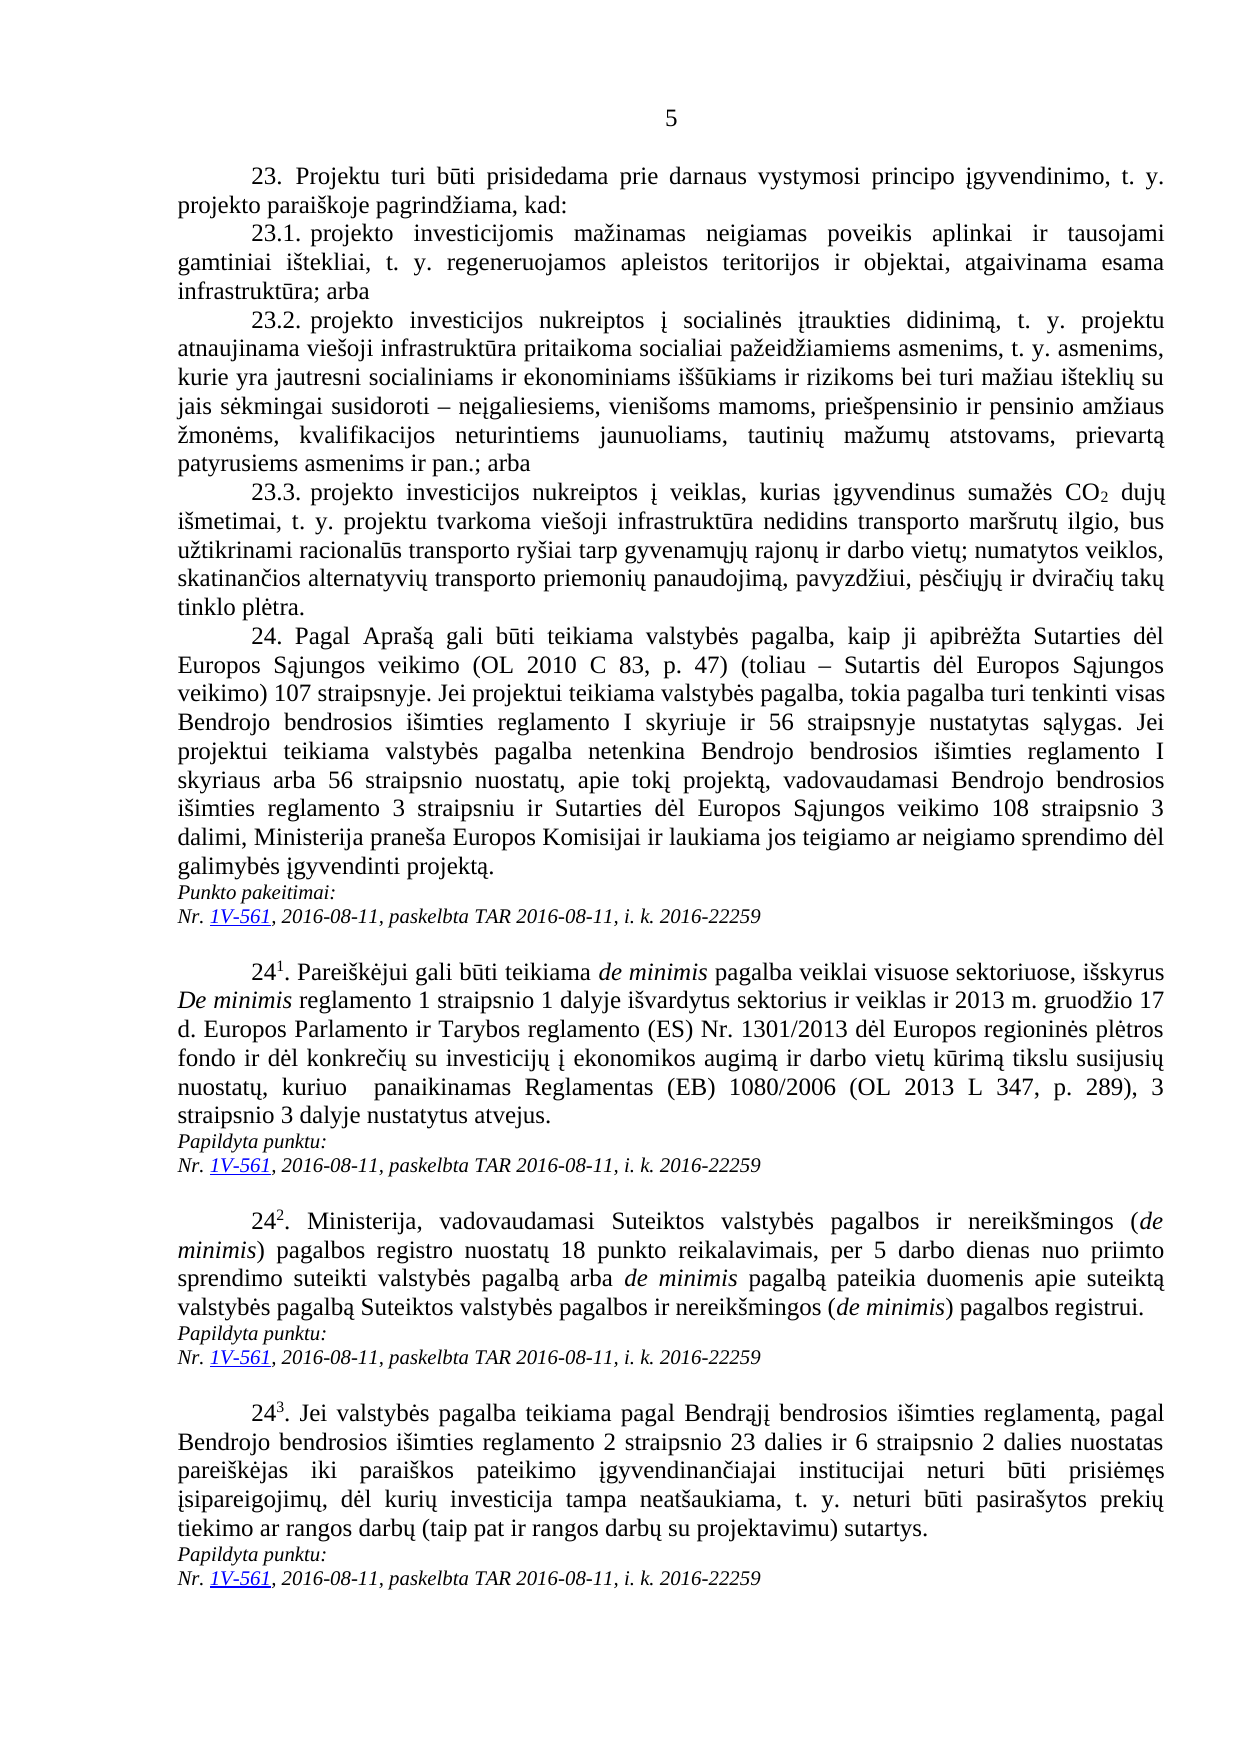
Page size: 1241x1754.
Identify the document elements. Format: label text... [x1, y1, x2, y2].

text 23. Projektu turi būti prisidedama prie darnaus vystymosi principo įgyvendinimo, t. y. projekto paraiškoje pagrindžiama, kad: [177, 161, 1165, 218]
text 23.1. projekto investicijomis mažinamas neigiamas poveikis aplinkai ir tausojami gamtiniai ištekliai, t. y. regeneruojamos apleistos teritorijos ir objektai, atgaivinama esama infrastruktūra; arba [177, 218, 1165, 305]
text Papildyta punktu: [177, 1542, 1165, 1566]
text Nr. 1V-561, 2016-08-11, paskelbta TAR 2016-08-11, i. k. 2016-22259 [177, 1566, 1165, 1590]
text Nr. 1V-561, 2016-08-11, paskelbta TAR 2016-08-11, i. k. 2016-22259 [177, 904, 1165, 928]
text Papildyta punktu: [177, 1129, 1165, 1153]
text Nr. 1V-561, 2016-08-11, paskelbta TAR 2016-08-11, i. k. 2016-22259 [177, 1153, 1165, 1177]
text 23.2. projekto investicijos nukreiptos į socialinės įtraukties didinimą, t. y. projektu atnaujinama viešoji infrastruktūra pritaikoma socialiai pažeidžiamiems asmenims, t. y. asmenims, kurie yra jautresni socialiniams ir ekonominiams iššūkiams ir rizikoms bei turi mažiau išteklių su jais sėkmingai susidoroti – neįgaliesiems, vienišoms mamoms, priešpensinio ir pensinio amžiaus žmonėms, kvalifikacijos neturintiems jaunuoliams, tautinių mažumų atstovams, prievartą patyrusiems asmenims ir pan.; arba [177, 305, 1165, 477]
text 23.3. projekto investicijos nukreiptos į veiklas, kurias įgyvendinus sumažės CO2 dujų išmetimai, t. y. projektu tvarkoma viešoji infrastruktūra nedidins transporto maršrutų ilgio, bus užtikrinami racionalūs transporto ryšiai tarp gyvenamųjų rajonų ir darbo vietų; numatytos veiklos, skatinančios alternatyvių transporto priemonių panaudojimą, pavyzdžiui, pėsčiųjų ir dviračių takų tinklo plėtra. [177, 477, 1165, 621]
text 242. Ministerija, vadovaudamasi Suteiktos valstybės pagalbos ir nereikšmingos (de minimis) pagalbos registro nuostatų 18 punkto reikalavimais, per 5 darbo dienas nuo priimto sprendimo suteikti valstybės pagalbą arba de minimis pagalbą pateikia duomenis apie suteiktą valstybės pagalbą Suteiktos valstybės pagalbos ir nereikšmingos (de minimis) pagalbos registrui. [177, 1206, 1165, 1321]
text 241. Pareiškėjui gali būti teikiama de minimis pagalba veiklai visuose sektoriuose, išskyrus De minimis reglamento 1 straipsnio 1 dalyje išvardytus sektorius ir veiklas ir 2013 m. gruodžio 17 d. Europos Parlamento ir Tarybos reglamento (ES) Nr. 1301/2013 dėl Europos regioninės plėtros fondo ir dėl konkrečių su investicijų į ekonomikos augimą ir darbo vietų kūrimą tikslu susijusių nuostatų, kuriuo panaikinamas Reglamentas (EB) 1080/2006 (OL 2013 L 347, p. 289), 3 straipsnio 3 dalyje nustatytus atvejus. [177, 957, 1165, 1129]
text Punkto pakeitimai: [177, 880, 1165, 904]
text 24. Pagal Aprašą gali būti teikiama valstybės pagalba, kaip ji apibrėžta Sutarties dėl Europos Sąjungos veikimo (OL 2010 C 83, p. 47) (toliau – Sutartis dėl Europos Sąjungos veikimo) 107 straipsnyje. Jei projektui teikiama valstybės pagalba, tokia pagalba turi tenkinti visas Bendrojo bendrosios išimties reglamento I skyriuje ir 56 straipsnyje nustatytas sąlygas. Jei projektui teikiama valstybės pagalba netenkina Bendrojo bendrosios išimties reglamento I skyriaus arba 56 straipsnio nuostatų, apie tokį projektą, vadovaudamasi Bendrojo bendrosios išimties reglamento 3 straipsniu ir Sutarties dėl Europos Sąjungos veikimo 108 straipsnio 3 dalimi, Ministerija praneša Europos Komisijai ir laukiama jos teigiamo ar neigiamo sprendimo dėl galimybės įgyvendinti projektą. [177, 621, 1165, 880]
text 243. Jei valstybės pagalba teikiama pagal Bendrąjį bendrosios išimties reglamentą, pagal Bendrojo bendrosios išimties reglamento 2 straipsnio 23 dalies ir 6 straipsnio 2 dalies nuostatas pareiškėjas iki paraiškos pateikimo įgyvendinančiajai institucijai neturi būti prisiėmęs įsipareigojimų, dėl kurių investicija tampa neatšaukiama, t. y. neturi būti pasirašytos prekių tiekimo ar rangos darbų (taip pat ir rangos darbų su projektavimu) sutartys. [177, 1398, 1165, 1542]
text Nr. 1V-561, 2016-08-11, paskelbta TAR 2016-08-11, i. k. 2016-22259 [177, 1345, 1165, 1369]
text Papildyta punktu: [177, 1321, 1165, 1345]
